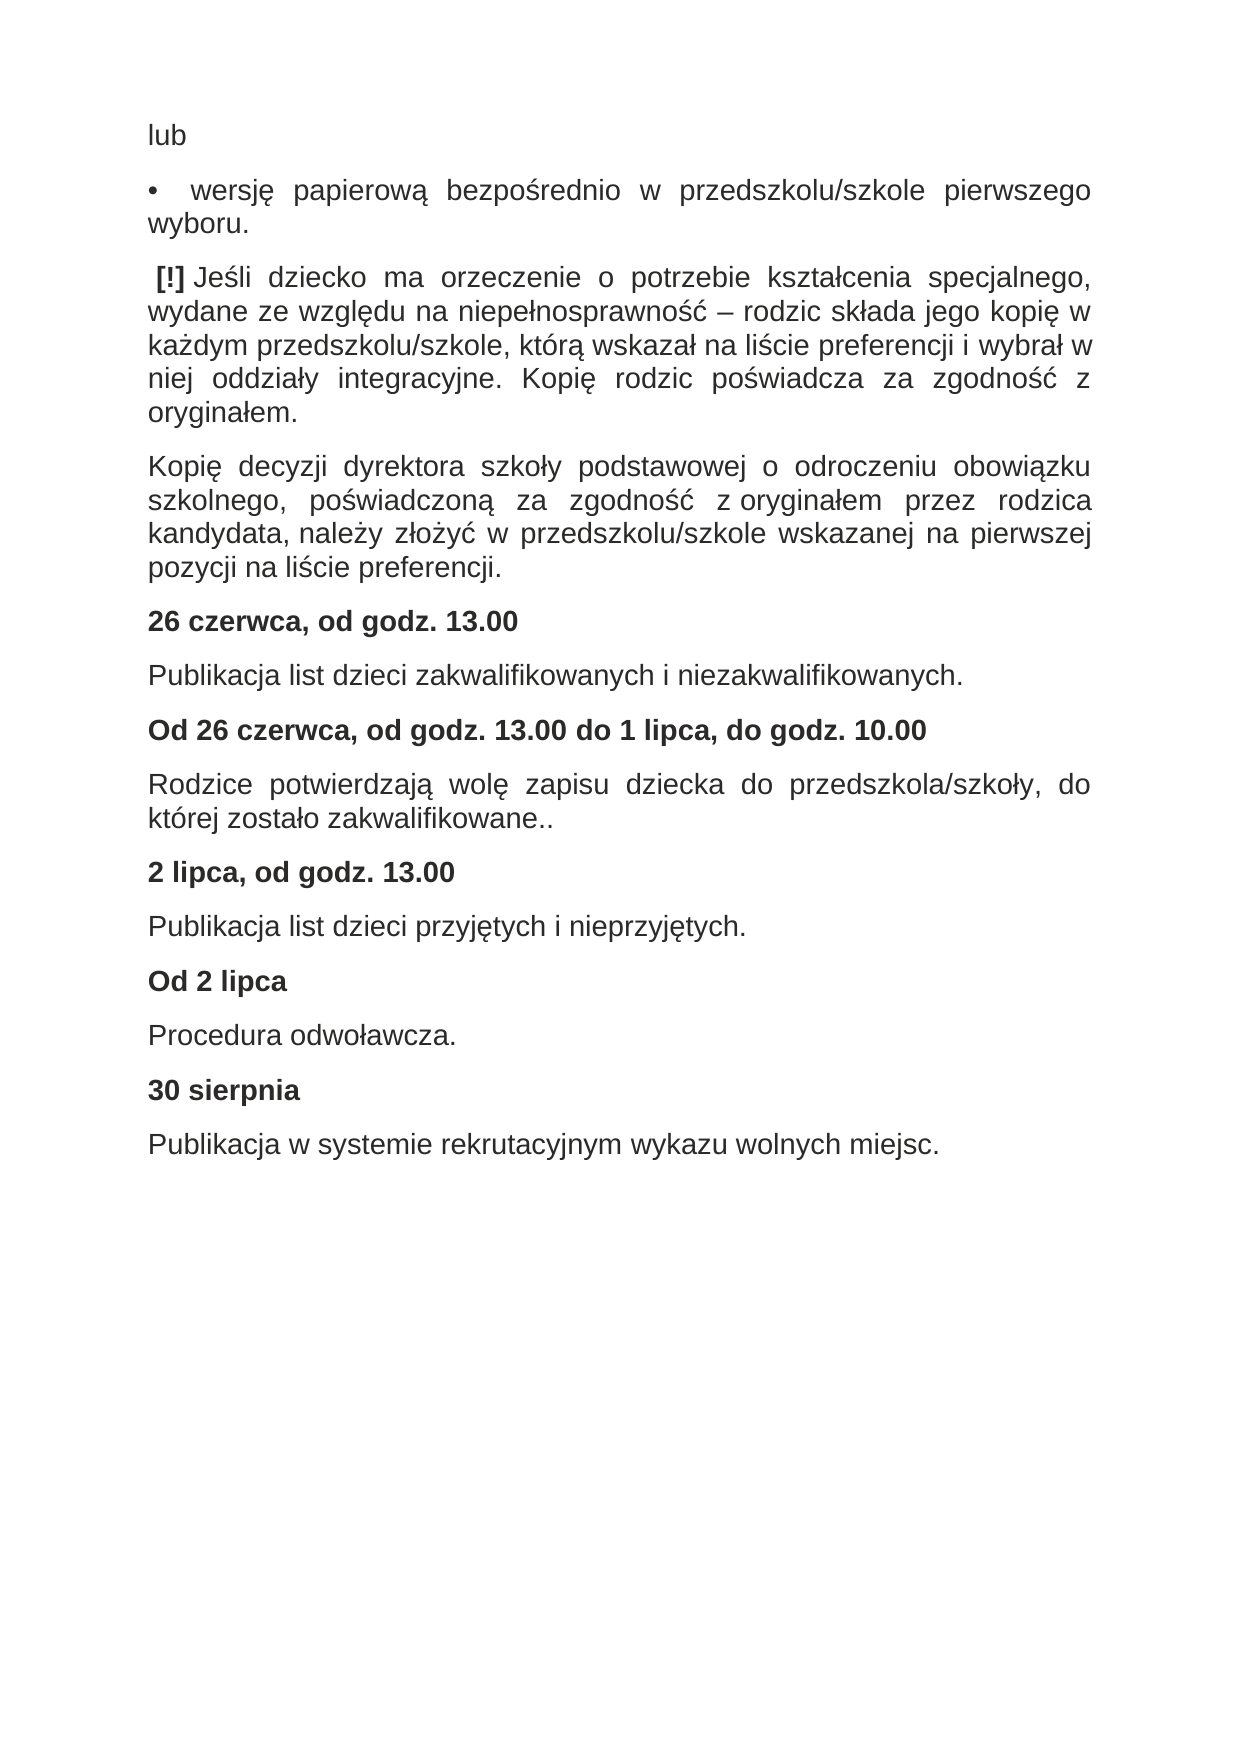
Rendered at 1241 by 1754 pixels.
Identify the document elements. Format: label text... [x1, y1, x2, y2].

text Publikacja w systemie rekrutacyjnym wykazu wolnych miejsc. [148, 1127, 1092, 1160]
text Publikacja list dzieci przyjętych i nieprzyjętych. [148, 909, 1092, 943]
text Od 26 czerwca, od godz. 13.00 do 1 lipca, do godz. 10.00 [148, 713, 1092, 746]
text 26 czerwca, od godz. 13.00 [148, 604, 1092, 637]
text lub [148, 118, 1092, 152]
text Procedura odwoławcza. [148, 1018, 1092, 1052]
text 30 sierpnia [148, 1072, 1092, 1106]
text Kopię decyzji dyrektora szkoły podstawowej o odroczeniu obowiązku szkolnego, poświadczoną za zgodność z oryginałem przez rodzica kandydata, należy złożyć w przedszkolu/szkole wskazanej na pierwszej pozycji na liście preferencji. [148, 449, 1092, 583]
text [!] Jeśli dziecko ma orzeczenie o potrzebie kształcenia specjalnego, wydane ze względu na niepełnosprawność – rodzic składa jego kopię w każdym przedszkolu/szkole, którą wskazał na liście preferencji i wybrał w niej oddziały integracyjne. Kopię rodzic poświadcza za zgodność z oryginałem. [148, 260, 1092, 428]
text Rodzice potwierdzają wolę zapisu dziecka do przedszkola/szkoły, do której zostało zakwalifikowane.. [148, 767, 1092, 834]
text Od 2 lipca [148, 964, 1092, 997]
text 2 lipca, od godz. 13.00 [148, 855, 1092, 888]
text • wersję papierową bezpośrednio w przedszkolu/szkole pierwszego wyboru. [148, 172, 1092, 239]
text Publikacja list dzieci zakwalifikowanych i niezakwalifikowanych. [148, 658, 1092, 692]
